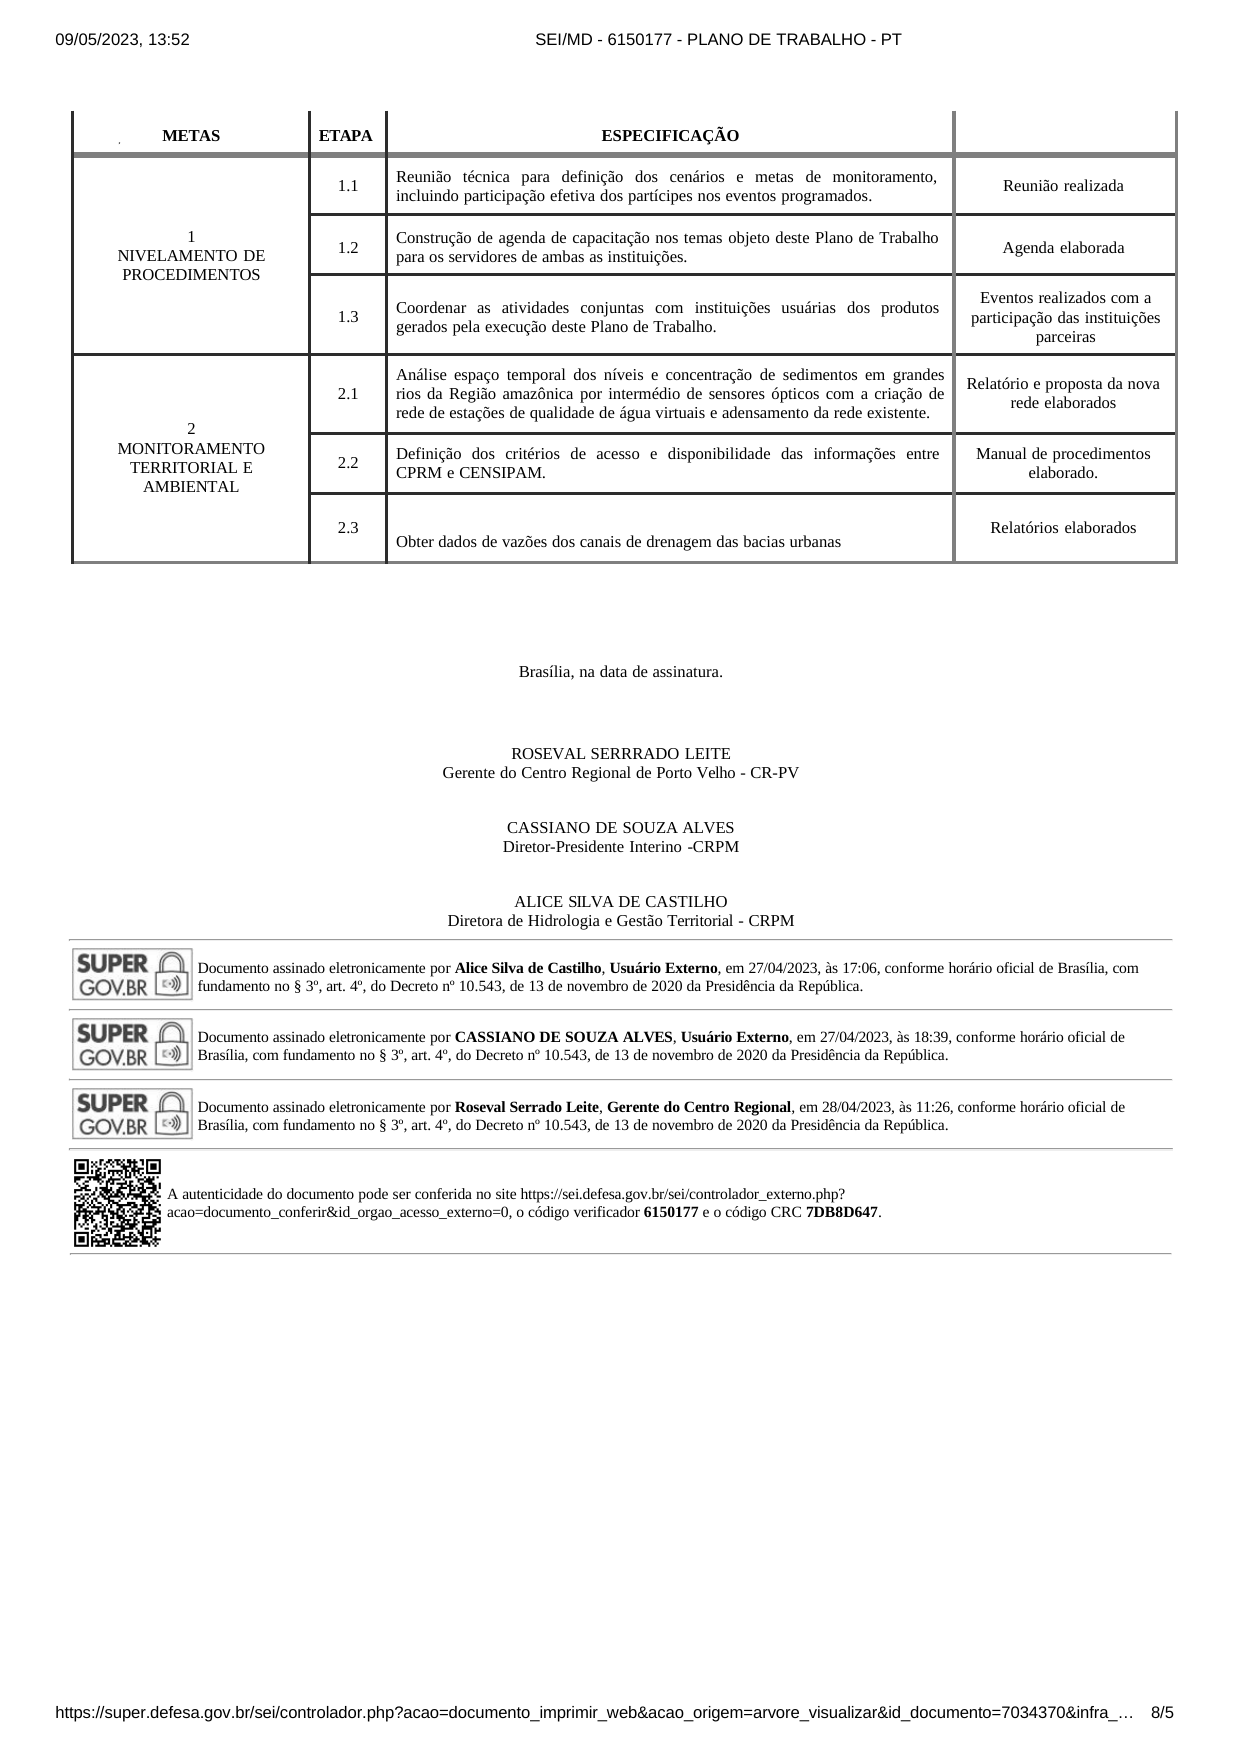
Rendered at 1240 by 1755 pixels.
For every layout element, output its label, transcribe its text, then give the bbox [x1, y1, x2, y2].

text ROSEVAL SERRRADO LEITE [324, 744, 917, 763]
table_cell 1.1 [311, 158, 385, 213]
table_cell Manual de procedimentos elaborado. [956, 435, 1175, 492]
table_cell Definição dos critérios de acesso e disponibilidade das informações entre CPRM e CENSIPAM. [388, 435, 952, 492]
table_header METAS [74, 117, 308, 152]
text Gerente do Centro Regional de Porto Velho - CR-PV [324, 763, 917, 782]
table_cell Agenda elaborada [956, 216, 1175, 273]
text Diretora de Hidrologia e Gestão Territorial - CRPM [324, 911, 917, 930]
table_cell 2.3 [311, 495, 385, 561]
table_cell Reunião técnica para definição dos cenários e metas de monitoramento, incluindo participação efetiva dos partícipes nos eventos programados. [388, 158, 952, 213]
table_cell Eventos realizados com a participação das instituições parceiras [956, 276, 1175, 353]
table_cell Relatório e proposta da nova rede elaborados [956, 356, 1175, 432]
text CASSIANO DE SOUZA ALVES [324, 818, 917, 837]
table_cell Construção de agenda de capacitação nos temas objeto deste Plano de Trabalho para os servidores de ambas as instituições. [388, 216, 952, 273]
table_cell 2.2 [311, 435, 385, 492]
text Brasília, na data de assinatura. [324, 662, 917, 681]
table_cell 1.3 [311, 276, 385, 353]
text Diretor-Presidente Interino -CRPM [324, 837, 917, 856]
table_cell 1 NIVELAMENTO DE PROCEDIMENTOS [74, 158, 308, 353]
table_cell 2.1 [311, 356, 385, 432]
table_header ETAPA [311, 117, 385, 152]
table_cell Reunião realizada [956, 158, 1175, 213]
table_cell Relatórios elaborados [956, 495, 1175, 561]
table_cell 1.2 [311, 216, 385, 273]
table_header [956, 111, 1175, 152]
table_cell 2 MONITORAMENTO TERRITORIAL E AMBIENTAL [74, 356, 308, 561]
table_cell Análise espaço temporal dos níveis e concentração de sedimentos em grandes rios da Região amazônica por intermédio de sensores ópticos com a criação de rede de estações de qualidade de água virtuais e adensamento da rede existente. [388, 356, 952, 432]
text ALICE SILVA DE CASTILHO [324, 892, 917, 911]
table_cell Obter dados de vazões dos canais de drenagem das bacias urbanas [388, 495, 952, 561]
table_header ESPECIFICAÇÃO [388, 117, 952, 152]
table_cell Coordenar as atividades conjuntas com instituições usuárias dos produtos gerados pela execução deste Plano de Trabalho. [388, 276, 952, 353]
